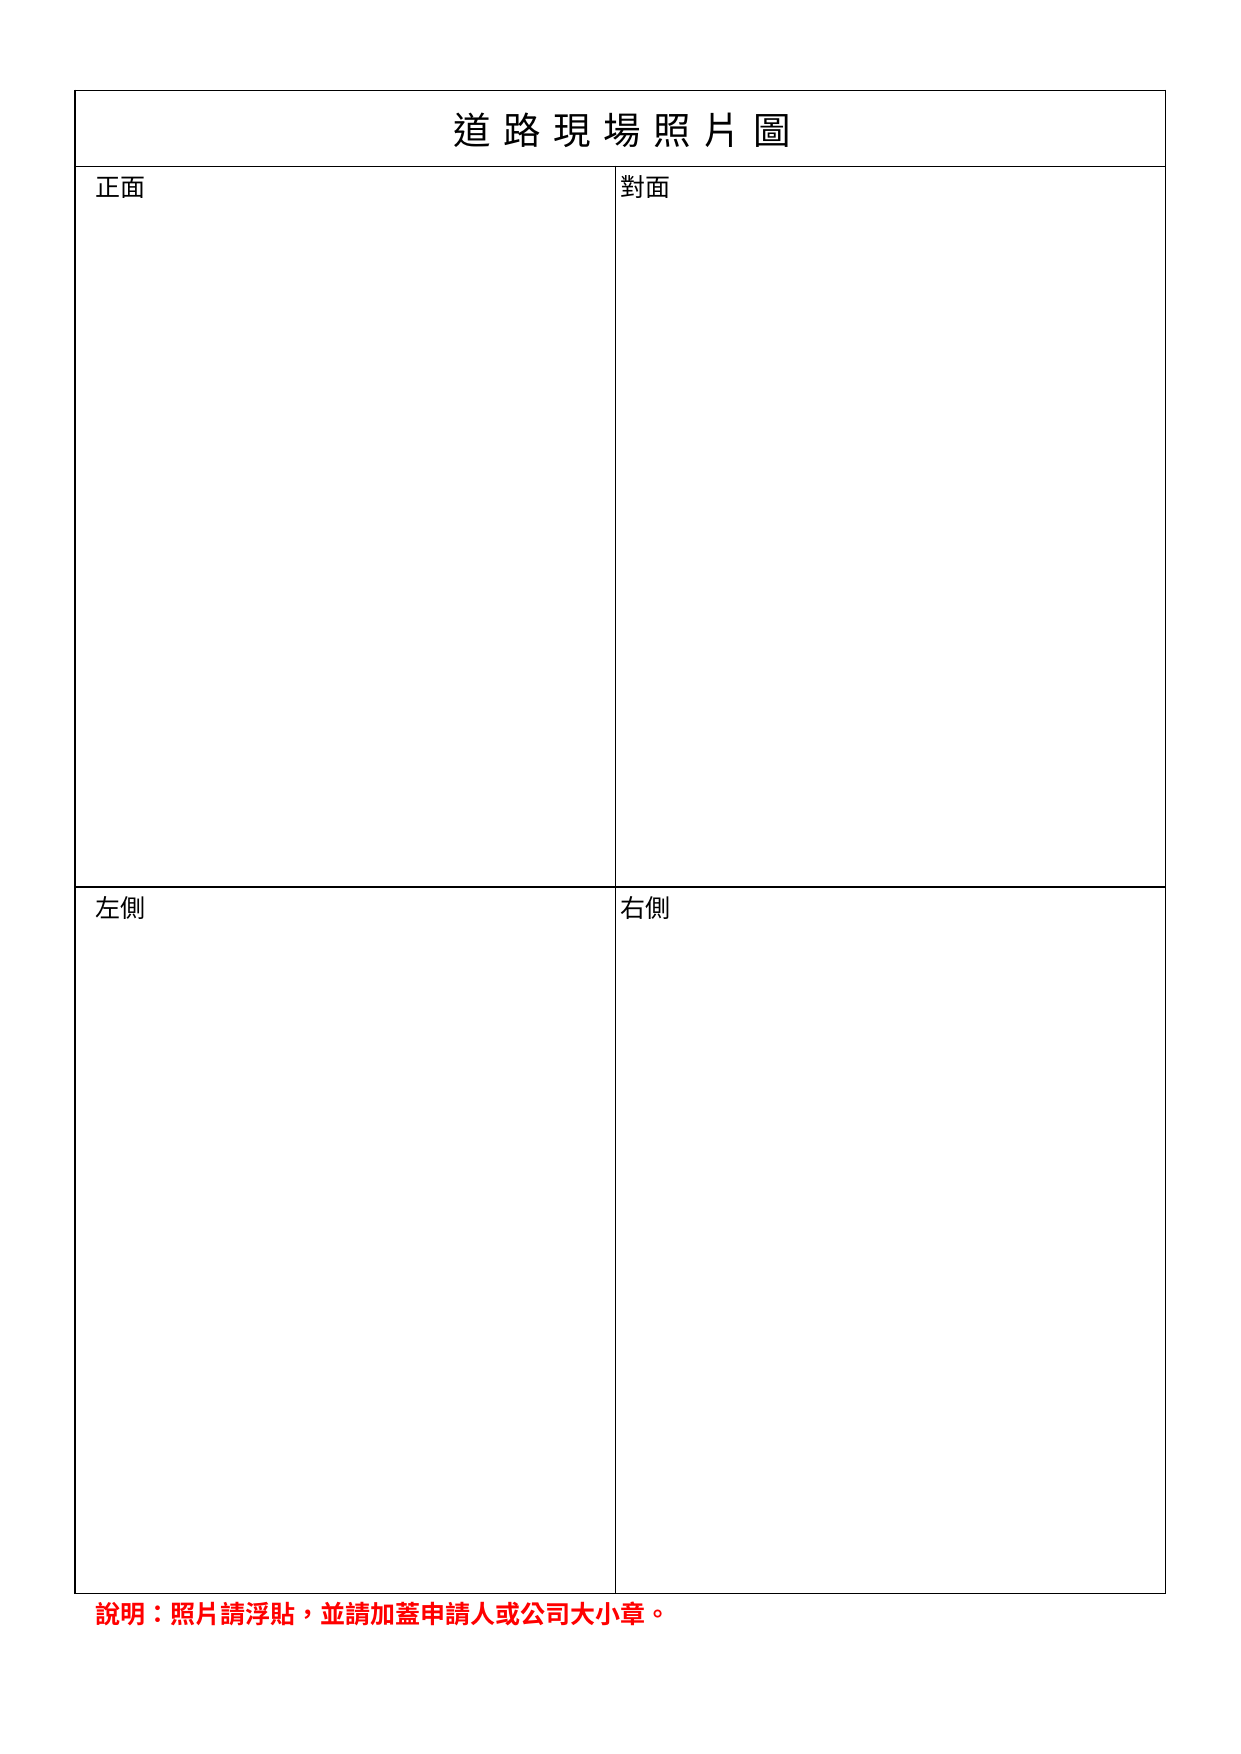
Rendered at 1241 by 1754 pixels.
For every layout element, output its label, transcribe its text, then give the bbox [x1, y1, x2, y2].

table_cell 對面 [616, 167, 1165, 886]
table_header 道路現場照片圖 [76, 91, 1165, 166]
table_cell 左側 [76, 888, 615, 1593]
text 說明：照片請浮貼，並請加蓋申請人或公司大小章。 [70, 1594, 1170, 1632]
table_cell 正面 [76, 167, 615, 886]
table_cell 右側 [616, 888, 1165, 1593]
